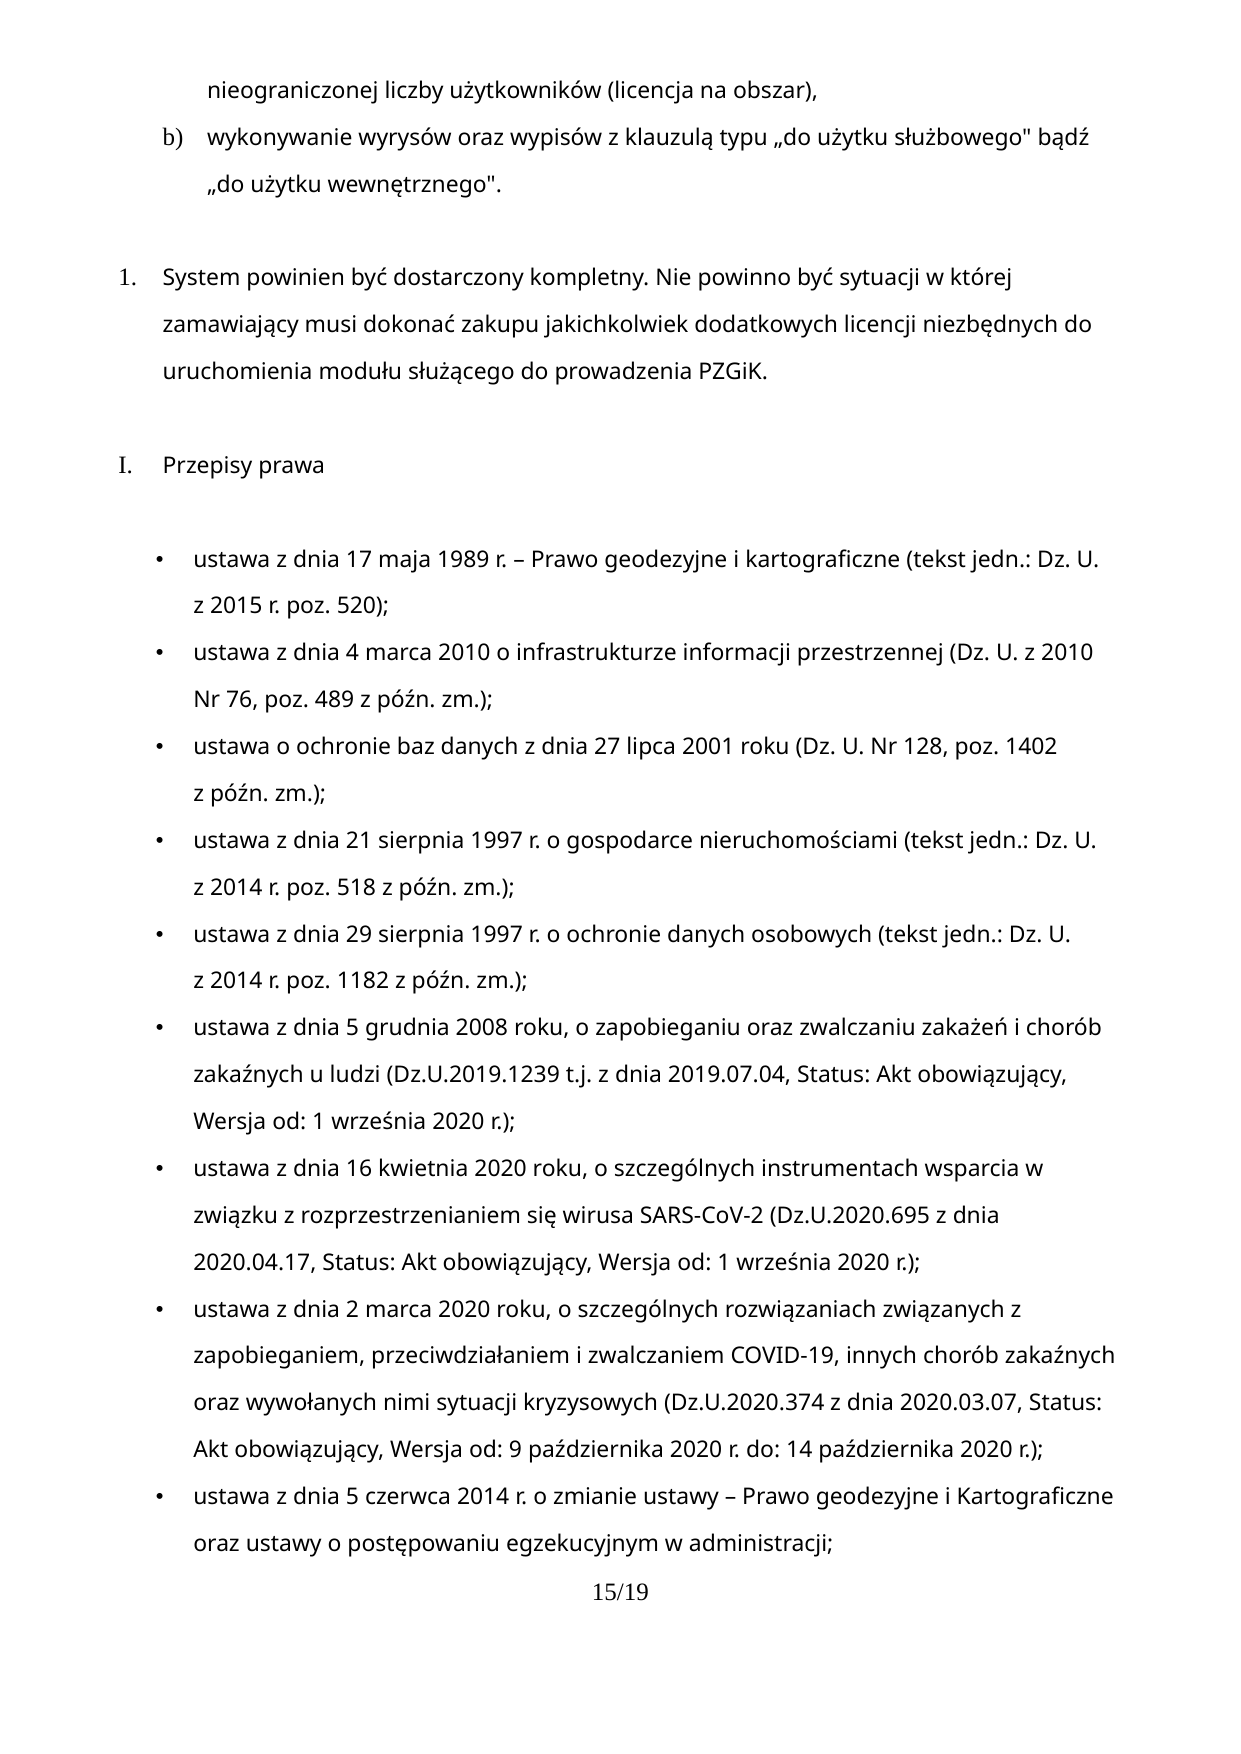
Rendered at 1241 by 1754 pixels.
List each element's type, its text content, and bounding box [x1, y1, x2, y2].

list ustawa z dnia 16 kwietnia 2020 roku, o szczególnych instrumentach wsparcia w związku z rozprzestrzenianiem się wirusa SARS-CoV-2 (Dz.U.2020.695 z dnia 2020.04.17, Status: Akt obowiązujący, Wersja od: 1 września 2020 r.); [156, 1152, 1122, 1277]
list System powinien być dostarczony kompletny. Nie powinno być sytuacji w której zamawiający musi dokonać zakupu jakichkolwiek dodatkowych licencji niezbędnych do uruchomienia modułu służącego do prowadzenia PZGiK. [118, 261, 1122, 386]
list ustawa z dnia 17 maja 1989 r. – Prawo geodezyjne i kartograficzne (tekst jedn.: Dz. U. z 2015 r. poz. 520); [156, 542, 1122, 621]
list ustawa z dnia 21 sierpnia 1997 r. o gospodarce nieruchomościami (tekst jedn.: Dz. U. z 2014 r. poz. 518 z późn. zm.); [156, 824, 1122, 902]
list ustawa z dnia 2 marca 2020 roku, o szczególnych rozwiązaniach związanych z zapobieganiem, przeciwdziałaniem i zwalczaniem COVID-19, innych chorób zakaźnych oraz wywołanych nimi sytuacji kryzysowych (Dz.U.2020.374 z dnia 2020.03.07, Status: Akt obowiązujący, Wersja od: 9 października 2020 r. do: 14 października 2020 r.); [156, 1292, 1122, 1464]
list Przepisy prawa [118, 449, 1122, 480]
list nieograniczonej liczby użytkowników (licencja na obszar), [162, 74, 1122, 105]
list ustawa z dnia 5 czerwca 2014 r. o zmianie ustawy – Prawo geodezyjne i Kartograficzne oraz ustawy o postępowaniu egzekucyjnym w administracji; [156, 1480, 1122, 1558]
list ustawa z dnia 4 marca 2010 o infrastrukturze informacji przestrzennej (Dz. U. z 2010 Nr 76, poz. 489 z późn. zm.); [156, 636, 1122, 714]
list wykonywanie wyrysów oraz wypisów z klauzulą typu „do użytku służbowego" bądź „do użytku wewnętrznego". [162, 121, 1122, 199]
list ustawa z dnia 29 sierpnia 1997 r. o ochronie danych osobowych (tekst jedn.: Dz. U. z 2014 r. poz. 1182 z późn. zm.); [156, 917, 1122, 996]
list ustawa z dnia 5 grudnia 2008 roku, o zapobieganiu oraz zwalczaniu zakażeń i chorób zakaźnych u ludzi (Dz.U.2019.1239 t.j. z dnia 2019.07.04, Status: Akt obowiązujący, Wersja od: 1 września 2020 r.); [156, 1011, 1122, 1136]
list ustawa o ochronie baz danych z dnia 27 lipca 2001 roku (Dz. U. Nr 128, poz. 1402 z późn. zm.); [156, 730, 1122, 808]
